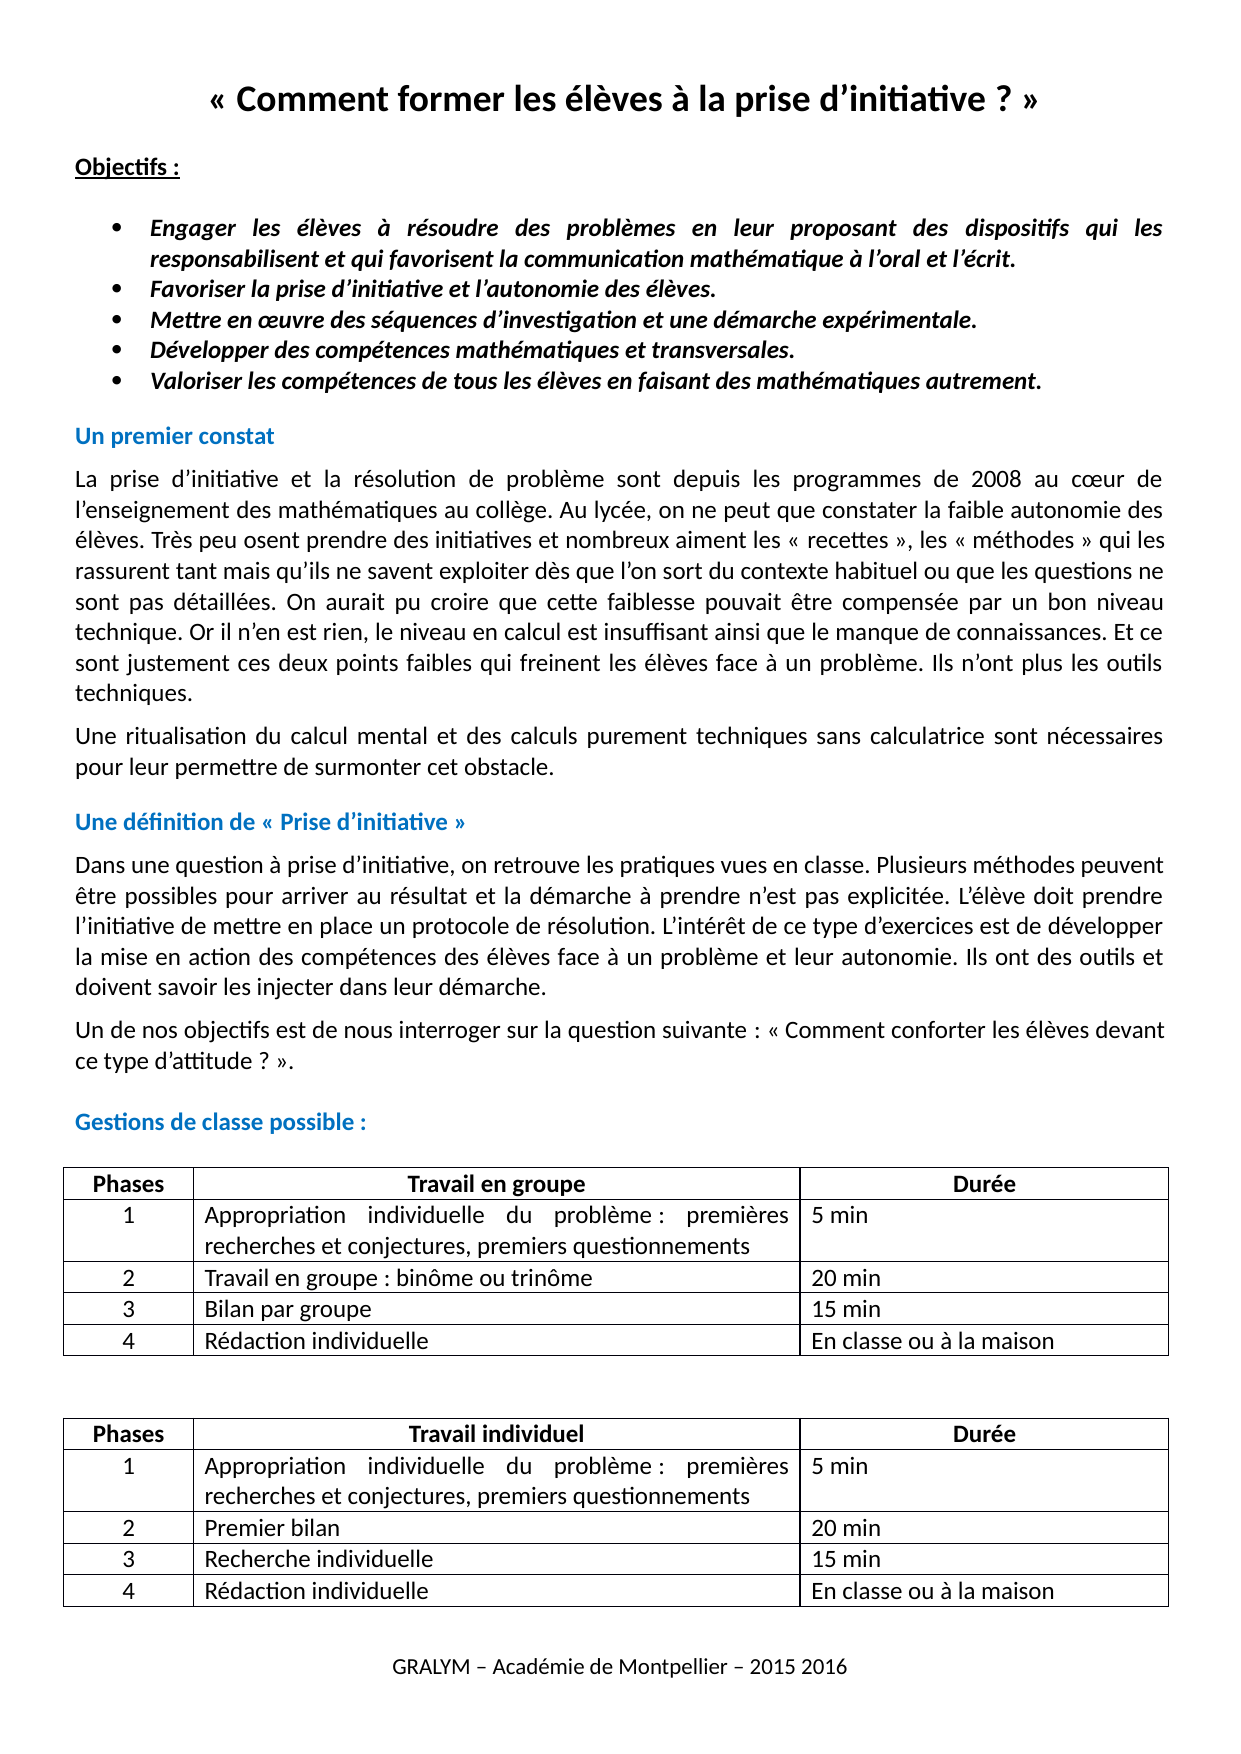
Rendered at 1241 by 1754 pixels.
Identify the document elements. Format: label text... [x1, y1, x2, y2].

table_header Travail en groupe [194, 1168, 799, 1198]
table_cell Recherche individuelle [194, 1544, 799, 1574]
list Engager les élèves à résoudre des problèmes en leur proposant des dispositifs qui les responsabilisent et qui favorisent la communication mathématique à l’oral et l’écrit. [112, 212, 1165, 273]
table_cell En classe ou à la maison [801, 1325, 1168, 1355]
table_cell 3 [64, 1544, 193, 1574]
table_cell Premier bilan [194, 1512, 799, 1543]
table_cell 15 min [801, 1293, 1168, 1324]
text « Comment former les élèves à la prise d’initiative ? » [75, 75, 1165, 121]
table_cell 2 [64, 1262, 193, 1292]
text Un premier constat [75, 421, 1165, 451]
table_header Phases [64, 1419, 193, 1449]
table_cell 4 [64, 1325, 193, 1355]
table_header Durée [801, 1419, 1168, 1449]
table_cell 5 min [801, 1450, 1168, 1511]
table_header Durée [801, 1168, 1168, 1198]
table_cell Rédaction individuelle [194, 1325, 799, 1355]
table_cell 20 min [801, 1512, 1168, 1543]
table_cell Travail en groupe : binôme ou trinôme [194, 1262, 799, 1292]
text Une ritualisation du calcul mental et des calculs purement techniques sans calculatrice sont nécessaires pour leur permettre de surmonter cet obstacle. [75, 720, 1165, 781]
table_cell Bilan par groupe [194, 1293, 799, 1324]
table_cell 1 [64, 1450, 193, 1511]
list Mettre en œuvre des séquences d’investigation et une démarche expérimentale. [112, 304, 1165, 334]
text La prise d’initiative et la résolution de problème sont depuis les programmes de 2008 au cœur de l’enseignement des mathématiques au collège. Au lycée, on ne peut que constater la faible autonomie des élèves. Très peu osent prendre des initiatives et nombreux aiment les « recettes », les « méthodes » qui les rassurent tant mais qu’ils ne savent exploiter dès que l’on sort du contexte habituel ou que les questions ne sont pas détaillées. On aurait pu croire que cette faiblesse pouvait être compensée par un bon niveau technique. Or il n’en est rien, le niveau en calcul est insuffisant ainsi que le manque de connaissances. Et ce sont justement ces deux points faibles qui freinent les élèves face à un problème. Ils n’ont plus les outils techniques. [75, 463, 1165, 708]
table_cell 3 [64, 1293, 193, 1324]
table_cell 20 min [801, 1262, 1168, 1292]
text Un de nos objectifs est de nous interroger sur la question suivante : « Comment conforter les élèves devant ce type d’attitude ? ». [75, 1014, 1165, 1075]
table_cell Appropriation individuelle du problème : premières recherches et conjectures, premiers questionnements [194, 1450, 799, 1511]
table_header Phases [64, 1168, 193, 1198]
table_cell 4 [64, 1575, 193, 1606]
list Favoriser la prise d’initiative et l’autonomie des élèves. [112, 273, 1165, 304]
table_cell Appropriation individuelle du problème : premières recherches et conjectures, premiers questionnements [194, 1200, 799, 1261]
text Dans une question à prise d’initiative, on retrouve les pratiques vues en classe. Plusieurs méthodes peuvent être possibles pour arriver au résultat et la démarche à prendre n’est pas explicitée. L’élève doit prendre l’initiative de mettre en place un protocole de résolution. L’intérêt de ce type d’exercices est de développer la mise en action des compétences des élèves face à un problème et leur autonomie. Ils ont des outils et doivent savoir les injecter dans leur démarche. [75, 849, 1165, 1002]
text Une définition de « Prise d’initiative » [75, 806, 1165, 837]
text Objectifs : [75, 151, 1165, 182]
table_cell 2 [64, 1512, 193, 1543]
table_cell Rédaction individuelle [194, 1575, 799, 1606]
table_cell 1 [64, 1200, 193, 1261]
list Développer des compétences mathématiques et transversales. [112, 334, 1165, 365]
text Gestions de classe possible : [75, 1106, 1165, 1136]
table_cell 5 min [801, 1200, 1168, 1261]
table_cell 15 min [801, 1544, 1168, 1574]
table_cell En classe ou à la maison [801, 1575, 1168, 1606]
list Valoriser les compétences de tous les élèves en faisant des mathématiques autrement. [112, 365, 1165, 396]
table_header Travail individuel [194, 1419, 799, 1449]
